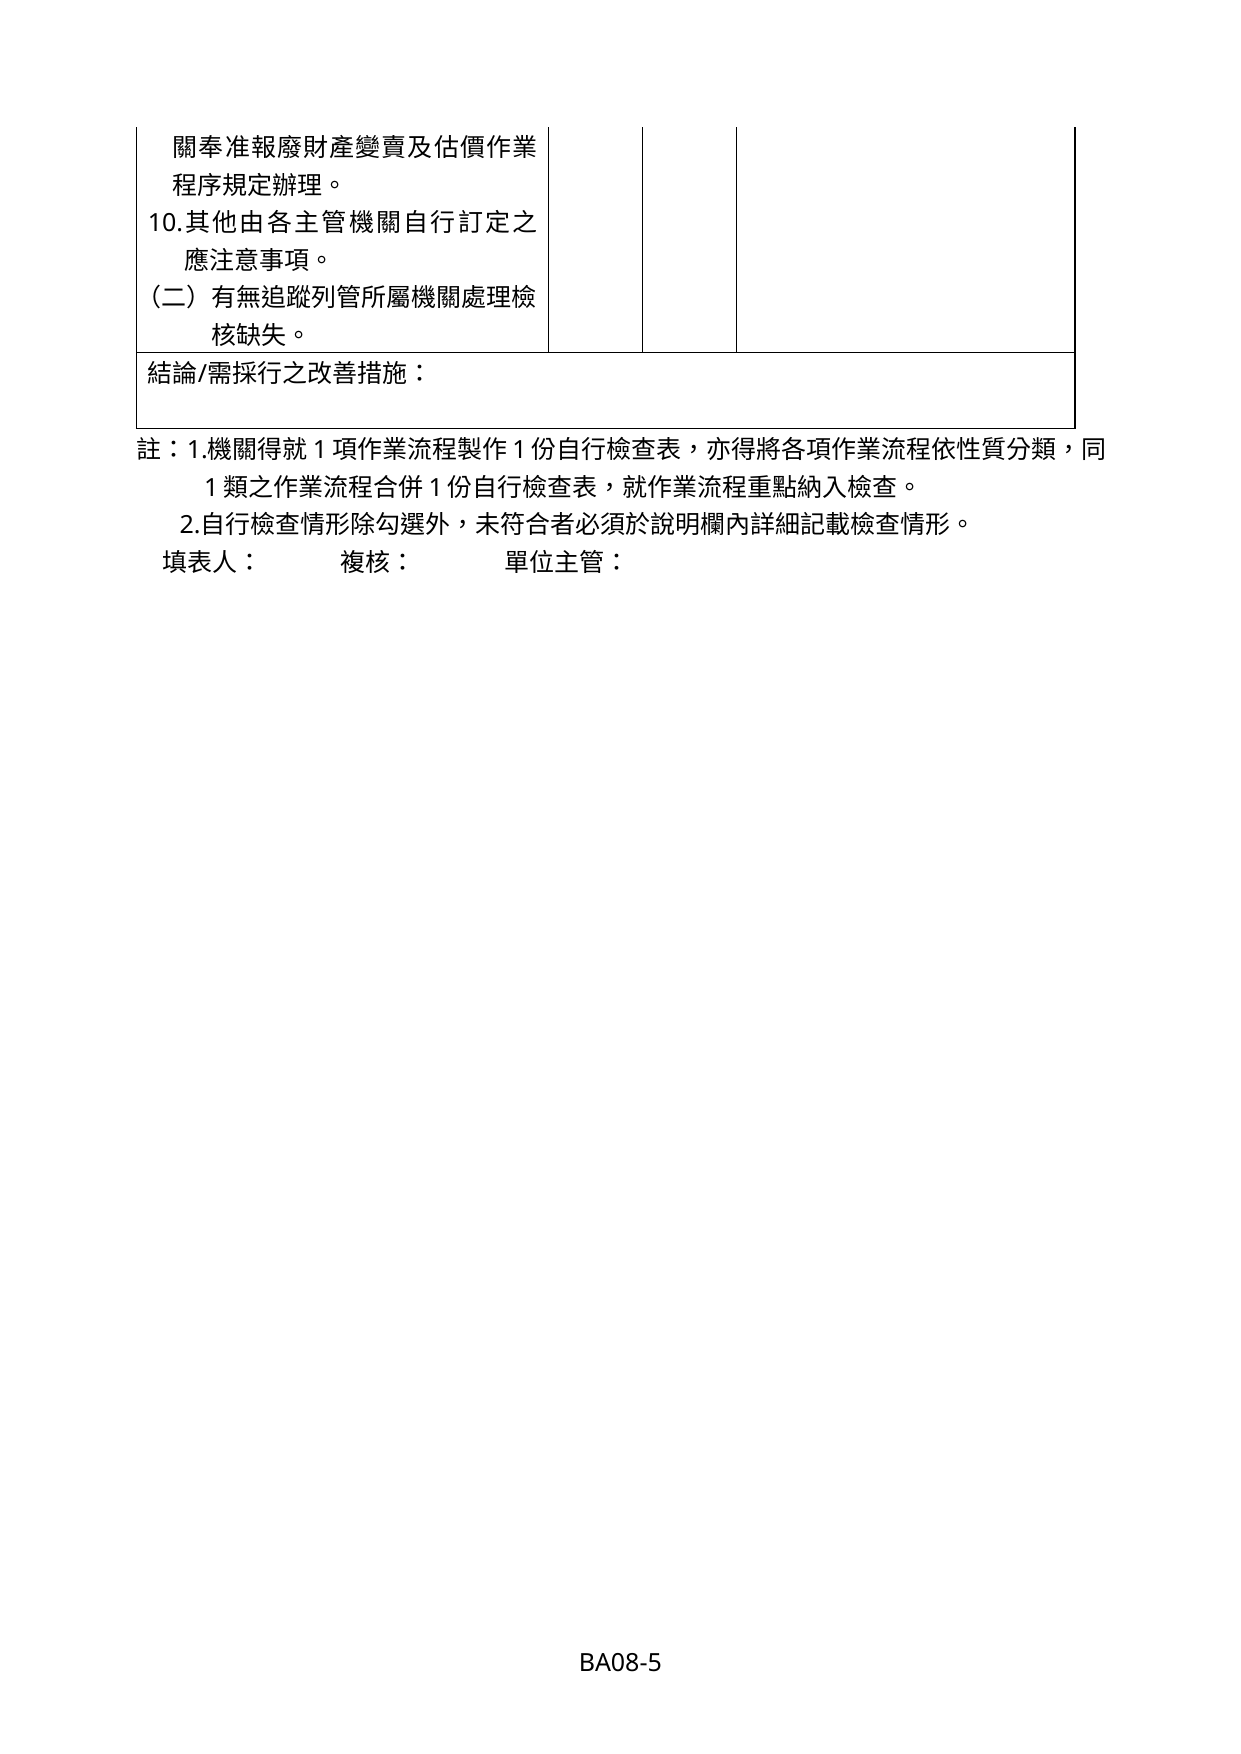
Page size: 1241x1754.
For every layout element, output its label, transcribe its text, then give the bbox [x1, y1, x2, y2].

text 註：1.機關得就1項作業流程製作1份自行檢查表，亦得將各項作業流程依性質分類，同1類之作業流程合併1份自行檢查表，就作業流程重點納入檢查。 [137, 429, 1122, 504]
table_cell [549, 202, 642, 277]
table_cell [737, 277, 1074, 352]
table_cell [737, 127, 1074, 202]
table_cell [549, 127, 642, 202]
table_cell 10.其他由各主管機關自行訂定之 應注意事項。 [137, 202, 548, 277]
table_cell [549, 277, 642, 352]
table_cell [737, 202, 1074, 277]
table_cell [643, 277, 736, 352]
table_cell 結論/需採行之改善措施： [137, 353, 1074, 428]
table_cell [643, 202, 736, 277]
text 2.自行檢查情形除勾選外，未符合者必須於說明欄內詳細記載檢查情形。 [179, 504, 1122, 542]
table_cell （二）有無追蹤列管所屬機關處理檢核缺失。 [137, 277, 548, 352]
text 填表人： 複核： 單位主管： [137, 542, 1122, 579]
table_cell 關奉准報廢財產變賣及估價作業程序規定辦理。 [137, 127, 548, 202]
table_cell [643, 127, 736, 202]
